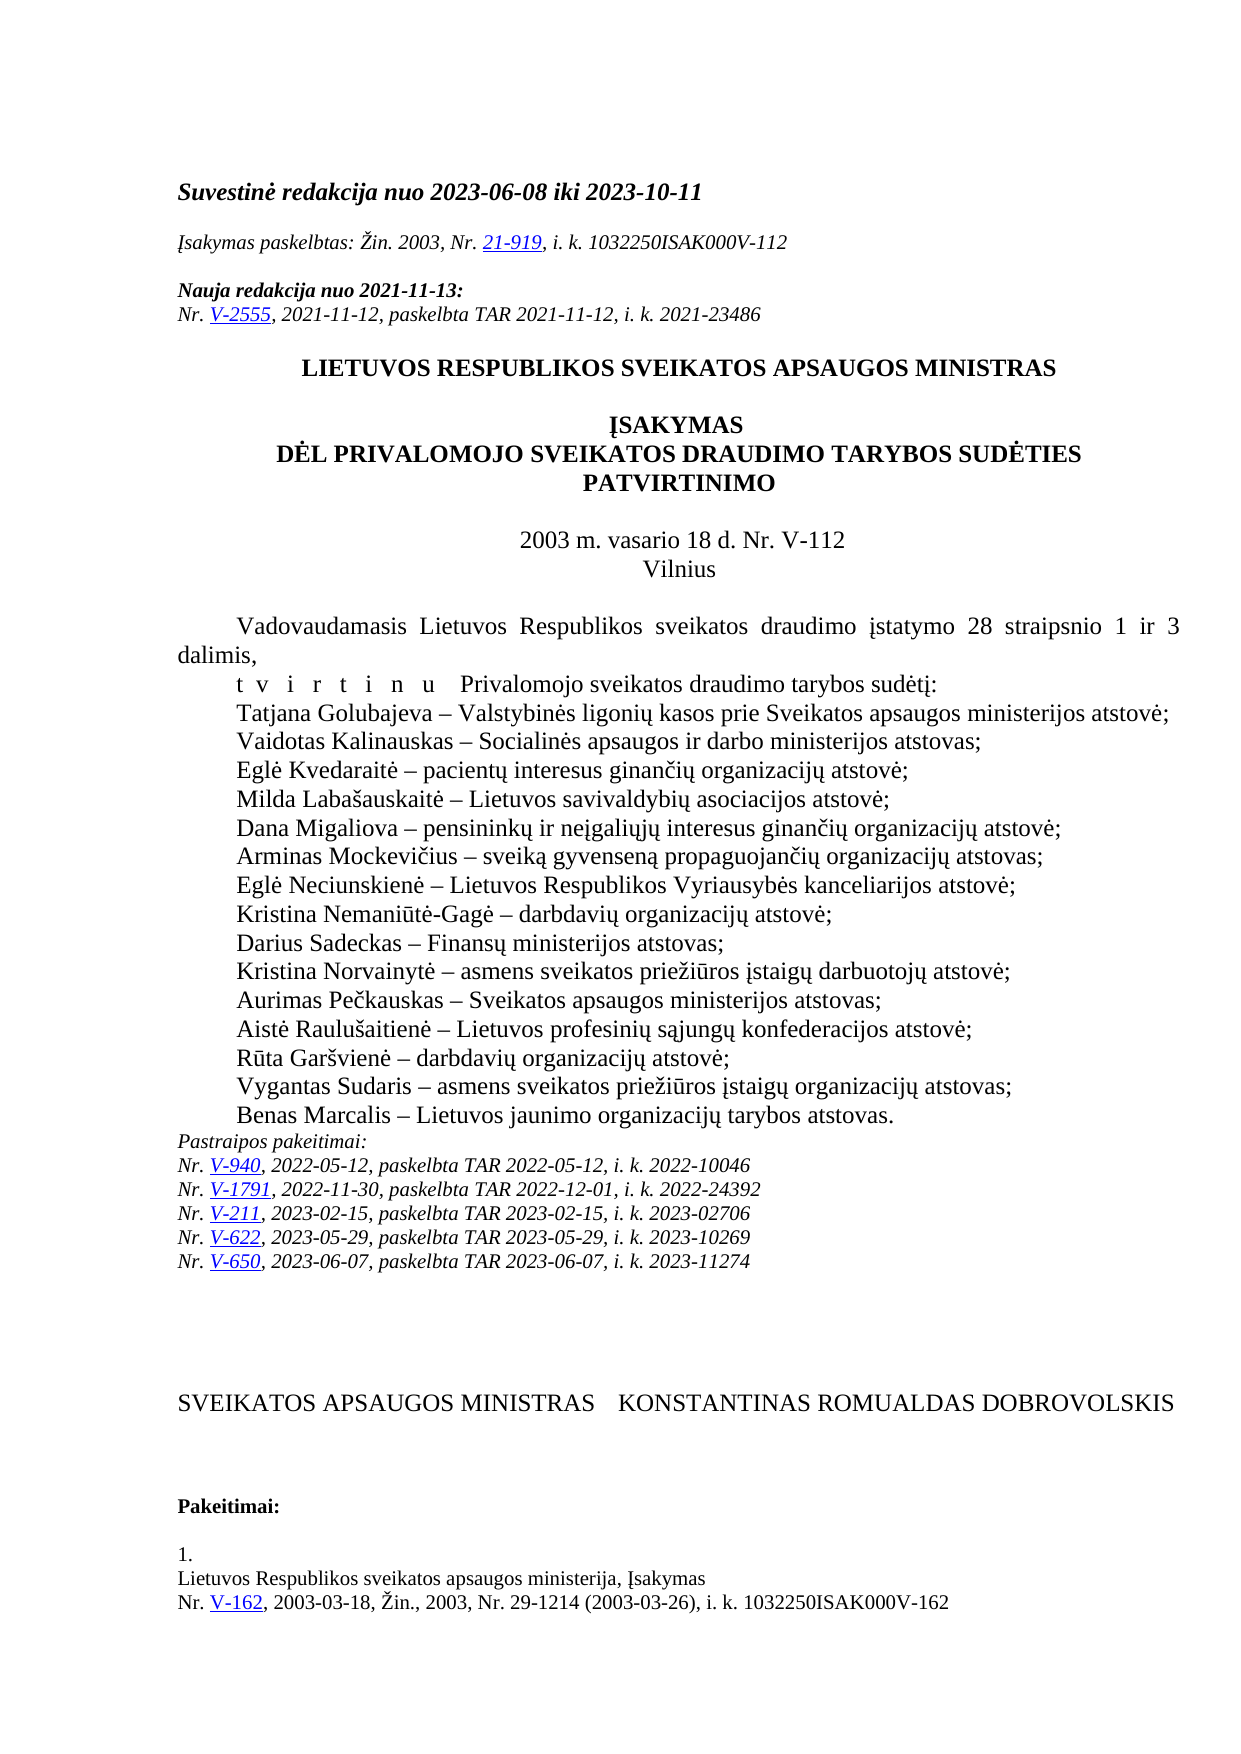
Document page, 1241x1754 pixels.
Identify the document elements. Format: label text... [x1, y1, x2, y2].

text SVEIKATOS APSAUGOS MINISTRAS KONSTANTINAS ROMUALDAS DOBROVOLSKIS [177, 1388, 1181, 1417]
text DĖL PRIVALOMOJO SVEIKATOS DRAUDIMO TARYBOS SUDĖTIES PATVIRTINIMO [177, 439, 1181, 496]
text Vaidotas Kalinauskas – Socialinės apsaugos ir darbo ministerijos atstovas; [177, 726, 1181, 755]
text t v i r t i n u Privalomojo sveikatos draudimo tarybos sudėtį: [236, 669, 1181, 698]
text Nr. V-162, 2003-03-18, Žin., 2003, Nr. 29-1214 (2003-03-26), i. k. 1032250ISAK000V-162 [177, 1590, 1181, 1614]
text Nr. V-622, 2023-05-29, paskelbta TAR 2023-05-29, i. k. 2023-10269 [177, 1225, 1181, 1249]
text Eglė Neciunskienė – Lietuvos Respublikos Vyriausybės kanceliarijos atstovė; [177, 870, 1181, 899]
text Vygantas Sudaris – asmens sveikatos priežiūros įstaigų organizacijų atstovas; [177, 1071, 1181, 1100]
text Nr. V-2555, 2021-11-12, paskelbta TAR 2021-11-12, i. k. 2021-23486 [177, 302, 1181, 326]
text Milda Labašauskaitė – Lietuvos savivaldybių asociacijos atstovė; [177, 784, 1181, 813]
text Nr. V-1791, 2022-11-30, paskelbta TAR 2022-12-01, i. k. 2022-24392 [177, 1177, 1181, 1201]
text Pastraipos pakeitimai: [177, 1129, 1181, 1153]
text Suvestinė redakcija nuo 2023-06-08 iki 2023-10-11 [177, 177, 1181, 206]
text Nr. V-940, 2022-05-12, paskelbta TAR 2022-05-12, i. k. 2022-10046 [177, 1153, 1181, 1177]
text Įsakymas paskelbtas: Žin. 2003, Nr. 21-919, i. k. 1032250ISAK000V-112 [177, 230, 1181, 254]
text Pakeitimai: [177, 1494, 1181, 1518]
text Kristina Nemaniūtė-Gagė – darbdavių organizacijų atstovė; [177, 899, 1181, 928]
text Darius Sadeckas – Finansų ministerijos atstovas; [177, 928, 1181, 956]
text LIETUVOS RESPUBLIKOS SVEIKATOS APSAUGOS MINISTRAS [177, 353, 1181, 381]
text Nauja redakcija nuo 2021-11-13: [177, 278, 1181, 302]
text Aurimas Pečkauskas – Sveikatos apsaugos ministerijos atstovas; [177, 985, 1181, 1014]
text Nr. V-650, 2023-06-07, paskelbta TAR 2023-06-07, i. k. 2023-11274 [177, 1249, 1181, 1273]
text Eglė Kvedaraitė – pacientų interesus ginančių organizacijų atstovė; [177, 755, 1181, 784]
text ĮSAKYMAS [177, 410, 1181, 439]
text Lietuvos Respublikos sveikatos apsaugos ministerija, Įsakymas [177, 1566, 1181, 1590]
text Dana Migaliova – pensininkų ir neįgaliųjų interesus ginančių organizacijų atstovė; [177, 813, 1181, 841]
text Tatjana Golubajeva – Valstybinės ligonių kasos prie Sveikatos apsaugos ministerijos atstovė; [177, 698, 1181, 726]
text Arminas Mockevičius – sveiką gyvenseną propaguojančių organizacijų atstovas; [177, 841, 1181, 870]
text Aistė Raulušaitienė – Lietuvos profesinių sąjungų konfederacijos atstovė; [177, 1014, 1181, 1043]
text Vadovaudamasis Lietuvos Respublikos sveikatos draudimo įstatymo 28 straipsnio 1 ir 3 dalimis, [177, 611, 1181, 669]
text Nr. V-211, 2023-02-15, paskelbta TAR 2023-02-15, i. k. 2023-02706 [177, 1201, 1181, 1225]
text Rūta Garšvienė – darbdavių organizacijų atstovė; [177, 1043, 1181, 1071]
text Kristina Norvainytė – asmens sveikatos priežiūros įstaigų darbuotojų atstovė; [177, 956, 1181, 985]
text 1. [177, 1542, 1181, 1566]
text Benas Marcalis – Lietuvos jaunimo organizacijų tarybos atstovas. [177, 1100, 1181, 1129]
text 2003 m. vasario 18 d. Nr. V-112 Vilnius [177, 525, 1181, 583]
